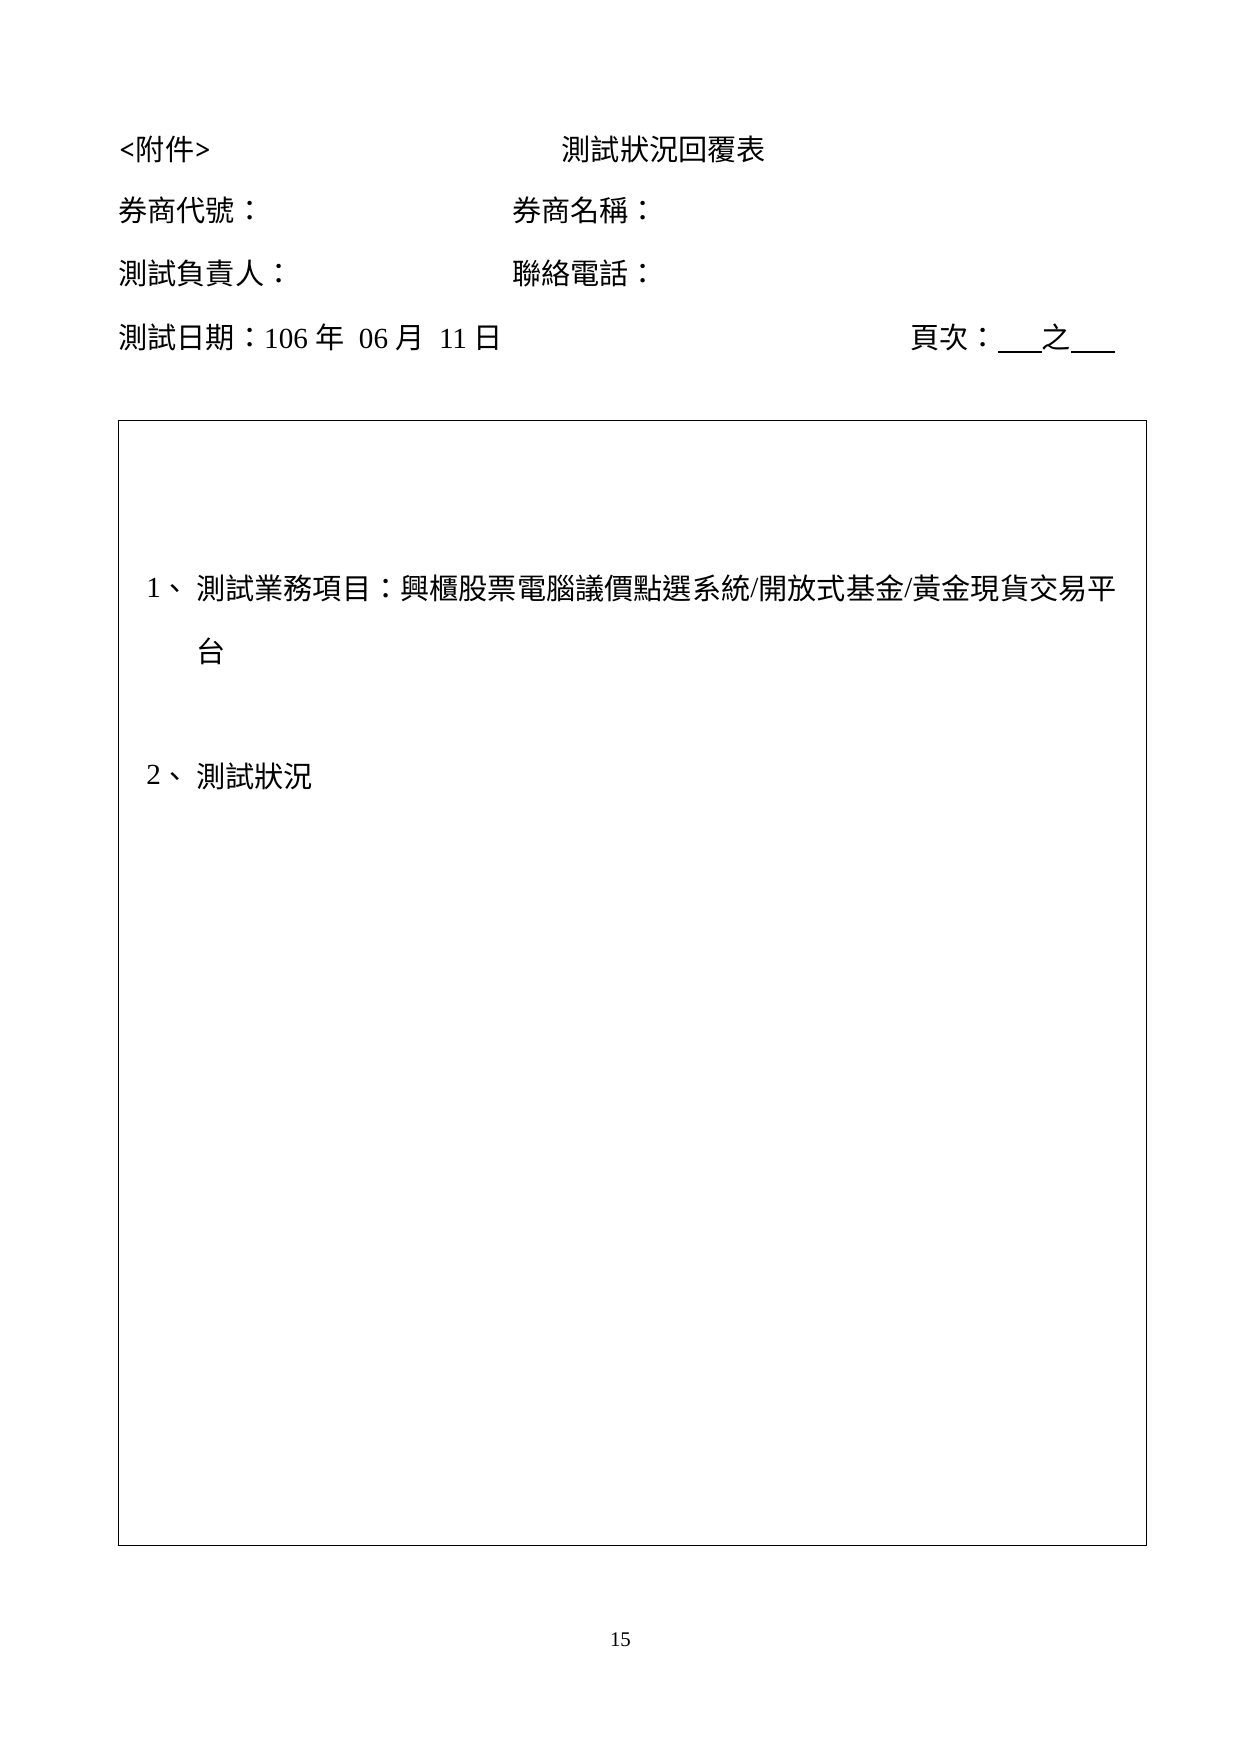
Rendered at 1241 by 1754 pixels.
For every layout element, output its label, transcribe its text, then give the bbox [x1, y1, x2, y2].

text 券商代號： 券商名稱： [118, 187, 1122, 230]
text 測試日期：106 年 06 月 11日 頁次： 之 [118, 314, 1122, 357]
table_header 測試業務項目：興櫃股票電腦議價點選系統/開放式基金/黃金現貨交易平台 測試狀況 三、意見說明 [119, 421, 1146, 1545]
text 測試負責人： 聯絡電話： [118, 251, 1122, 293]
subtitle <附件> 測試狀況回覆表 [118, 126, 1122, 169]
